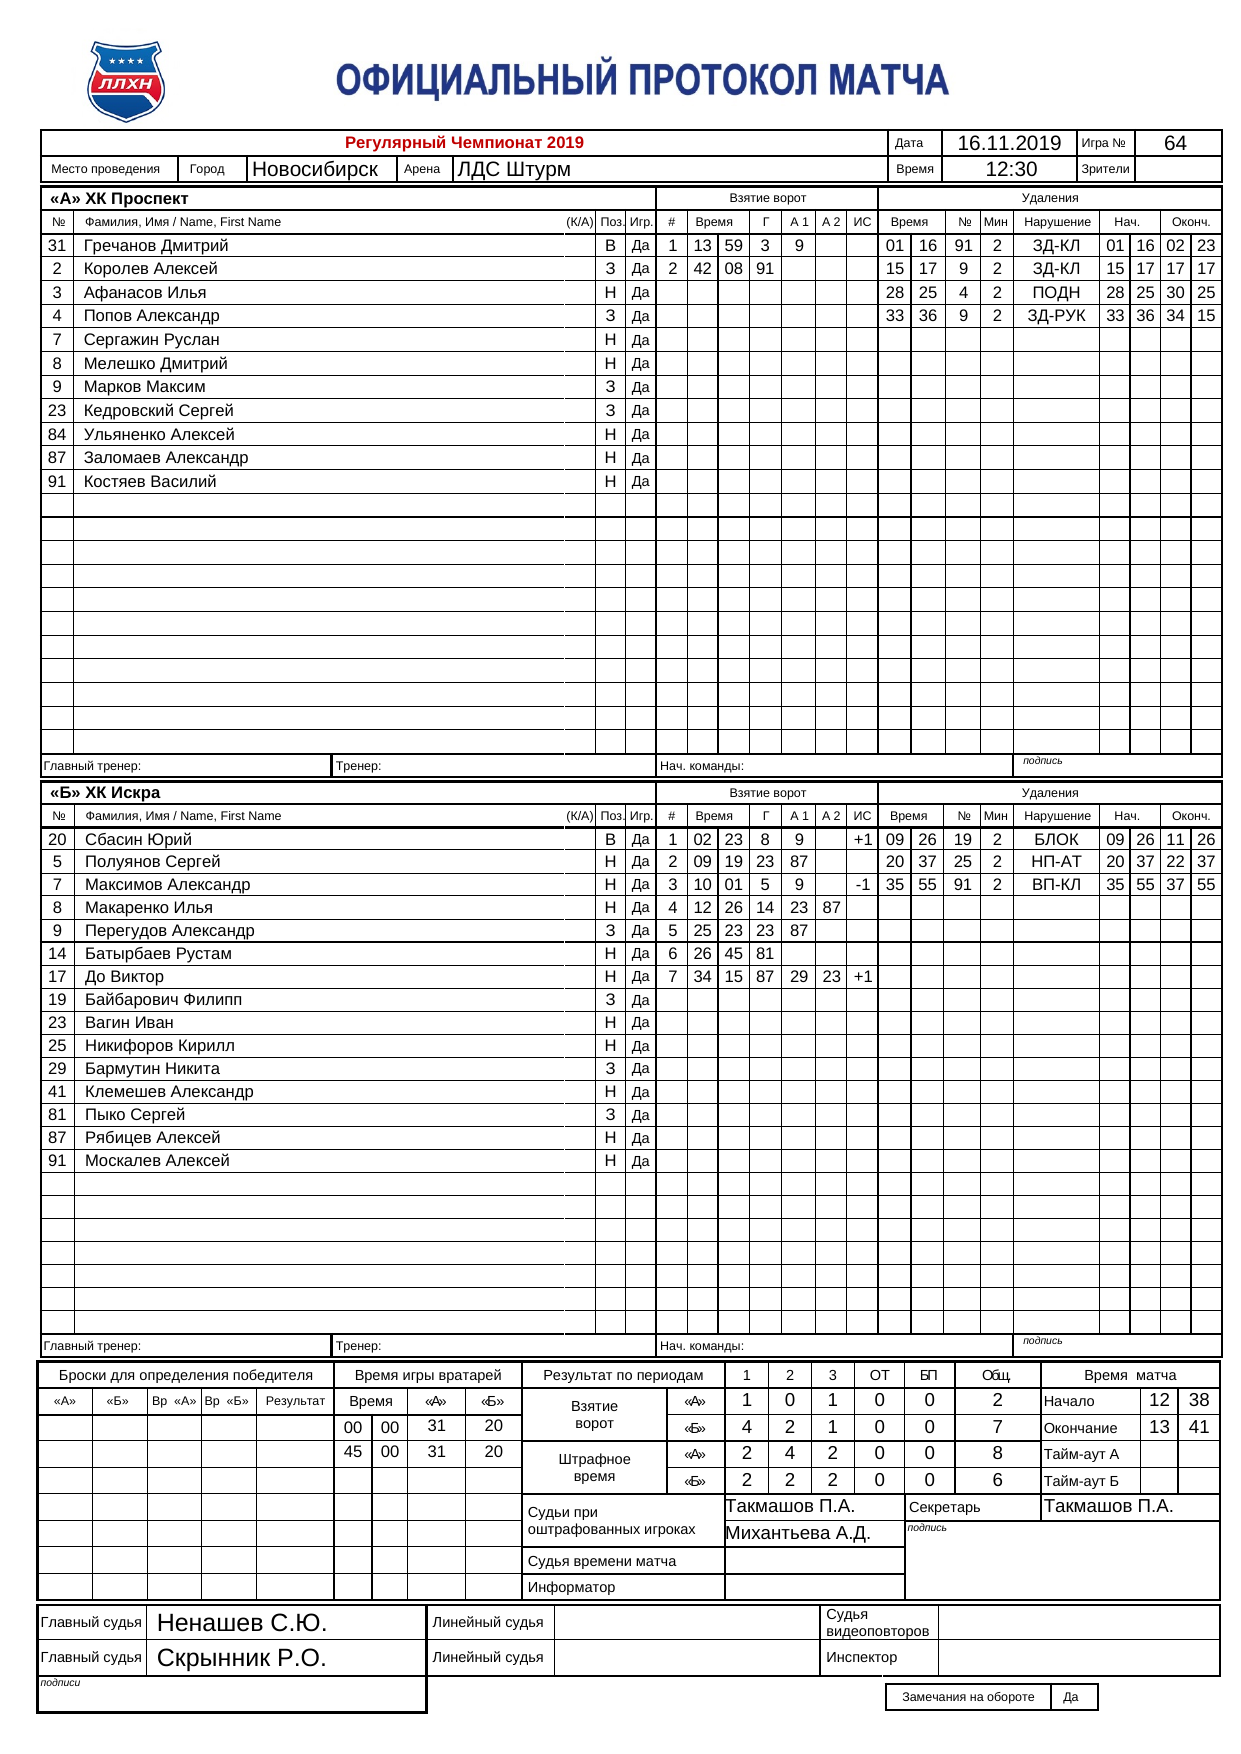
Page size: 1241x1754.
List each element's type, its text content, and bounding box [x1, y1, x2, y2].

table_cell 2 [981, 281, 1013, 303]
table_cell [719, 1219, 749, 1241]
table_cell 00 [335, 1416, 371, 1440]
table_cell Да [626, 376, 655, 398]
table_cell [688, 1311, 717, 1333]
table_cell Н [596, 1081, 625, 1103]
table_cell [782, 636, 815, 658]
table_cell [847, 494, 877, 516]
table_cell [75, 1311, 564, 1333]
table_cell 23 [782, 896, 815, 918]
table_cell [981, 966, 1013, 987]
table_cell Марков Максим [74, 376, 564, 398]
table_cell [879, 518, 910, 540]
table_cell [1192, 1127, 1221, 1149]
table_cell 13 [1141, 1415, 1177, 1440]
table_cell [981, 896, 1013, 918]
table_cell 25 [1192, 281, 1221, 303]
table_cell [428, 1677, 882, 1711]
table_cell [944, 1150, 980, 1172]
table_cell [1100, 730, 1129, 753]
table_cell [688, 1127, 717, 1149]
table_cell [75, 1265, 564, 1287]
table_cell [981, 943, 1013, 964]
table_cell [657, 1219, 687, 1241]
table_cell [1014, 1035, 1099, 1057]
table_cell [565, 446, 595, 469]
table_header Удаления [879, 783, 1221, 803]
table_cell [944, 943, 980, 964]
table_cell [1014, 352, 1099, 374]
table_cell [1131, 376, 1160, 398]
table_cell [912, 1081, 943, 1103]
table_cell 20 [879, 850, 910, 872]
table_cell [946, 328, 980, 351]
table_cell [688, 612, 717, 634]
table_cell [946, 636, 980, 658]
table_cell [1100, 1288, 1129, 1310]
table_cell 20 [1100, 850, 1129, 872]
table_cell [879, 659, 910, 682]
table_cell [816, 707, 846, 729]
table_cell [946, 399, 980, 422]
table_cell [257, 1416, 333, 1440]
table_cell [42, 494, 73, 516]
table_cell [816, 1150, 846, 1172]
table_cell [1161, 1196, 1190, 1218]
table_cell [719, 352, 749, 374]
table_cell [981, 1058, 1013, 1079]
table_cell 0 [855, 1468, 904, 1493]
table_cell 9 [782, 829, 815, 849]
table_cell 37 [1192, 850, 1221, 872]
table_cell [816, 541, 846, 564]
table_cell [1161, 494, 1190, 516]
table_cell [847, 1219, 877, 1241]
table_cell [565, 1219, 595, 1241]
table_cell [565, 896, 595, 918]
table_cell [657, 399, 687, 422]
table_header «А» ХК Проспект [42, 188, 655, 209]
table_cell [626, 1288, 655, 1310]
table_cell 02 [688, 829, 717, 849]
table_cell 23 [719, 829, 749, 849]
table_cell 15 [879, 257, 910, 280]
table_cell Г [750, 805, 781, 826]
table_cell [1131, 659, 1160, 682]
table_cell [750, 1104, 781, 1126]
table_cell 16 [1131, 235, 1160, 256]
table_cell [626, 1196, 655, 1218]
table_cell 10 [688, 874, 717, 895]
table_cell [946, 376, 980, 398]
table_cell [1131, 352, 1160, 374]
table_cell [1131, 588, 1160, 611]
table_cell [688, 1173, 717, 1195]
table_cell [1161, 1173, 1190, 1195]
table_cell 20 [466, 1441, 521, 1467]
table_cell [782, 1104, 815, 1126]
table_cell [1192, 1196, 1221, 1218]
table_cell [782, 730, 815, 753]
table_cell [565, 1127, 595, 1149]
table_cell [1014, 659, 1099, 682]
table_cell [688, 707, 717, 729]
table_cell 01 [1100, 235, 1129, 256]
table_cell [1014, 636, 1099, 658]
table_cell 31 [408, 1416, 465, 1440]
table_cell [847, 1173, 877, 1195]
table_cell [1192, 1219, 1221, 1241]
table_header Да [1052, 1685, 1097, 1709]
table_cell [847, 612, 877, 634]
table_cell [1192, 612, 1221, 634]
table_cell Макаренко Илья [75, 896, 564, 918]
table_cell [657, 305, 687, 327]
table_cell Да [626, 446, 655, 469]
table_cell [565, 352, 595, 374]
table_cell З [596, 305, 625, 327]
table_cell [946, 659, 980, 682]
table_cell [879, 494, 910, 516]
table_cell Судьи при оштрафованных игроках [523, 1495, 724, 1546]
table_cell Да [626, 1127, 655, 1149]
table_cell [1100, 1104, 1129, 1126]
table_cell [912, 541, 945, 564]
table_cell [782, 1127, 815, 1149]
table_cell [719, 683, 749, 706]
table_cell [202, 1416, 256, 1440]
table_cell [565, 829, 595, 849]
table_cell [981, 1265, 1013, 1287]
table_cell [981, 1035, 1013, 1057]
table_cell [719, 612, 749, 634]
table_cell Н [596, 874, 625, 895]
table_cell [847, 541, 877, 564]
table_cell [816, 1265, 846, 1287]
table_cell [202, 1574, 256, 1599]
table_cell [688, 1081, 717, 1103]
table_cell [1161, 1012, 1190, 1033]
table_cell [466, 1521, 521, 1546]
table_cell [847, 257, 877, 280]
table_cell 23 [42, 399, 73, 422]
table_cell [750, 659, 781, 682]
table_cell [782, 541, 815, 564]
table_cell [847, 1035, 877, 1057]
table_cell [946, 612, 980, 634]
table_cell Да [626, 874, 655, 895]
table_cell 4 [946, 281, 980, 303]
table_cell «Б» [668, 1468, 724, 1493]
table_cell [879, 1058, 910, 1079]
table_cell [879, 541, 910, 564]
table_cell [847, 470, 877, 493]
table_cell [257, 1574, 333, 1599]
table_cell Мелешко Дмитрий [74, 352, 564, 374]
table_cell [912, 518, 945, 540]
table_cell 26 [1131, 829, 1160, 849]
table_cell подписи [39, 1677, 425, 1711]
table_cell [657, 1173, 687, 1195]
table_cell [816, 683, 846, 706]
table_cell (К/А) [565, 805, 595, 826]
table_cell 35 [879, 874, 910, 895]
table_cell [373, 1574, 407, 1599]
table_cell 09 [879, 829, 910, 849]
table_cell [944, 1058, 980, 1079]
table_cell [1131, 328, 1160, 351]
table_cell [1014, 612, 1099, 634]
table_cell [1100, 920, 1129, 941]
table_cell Да [626, 235, 655, 256]
table_cell [1161, 1058, 1190, 1079]
table_cell Мин [981, 211, 1013, 233]
table_cell [657, 376, 687, 398]
table_cell [688, 1150, 717, 1172]
table_cell 7 [657, 966, 687, 987]
table_cell [1192, 446, 1221, 469]
table_cell [1131, 1150, 1160, 1172]
table_cell [879, 352, 910, 374]
table_cell [1014, 518, 1099, 540]
table_cell [148, 1468, 201, 1493]
table_cell Тайм-аут А [1042, 1441, 1140, 1467]
table_cell [719, 1104, 749, 1126]
table_cell [816, 1012, 846, 1033]
table_cell [912, 636, 945, 658]
table_cell [719, 494, 749, 516]
table_cell [939, 1640, 1219, 1675]
table_cell [912, 1127, 943, 1149]
table_cell 31 [42, 235, 73, 256]
table_cell [944, 1081, 980, 1103]
table_cell Место проведения [42, 157, 177, 181]
table_cell [335, 1468, 371, 1493]
table_cell [657, 541, 687, 564]
table_cell [847, 1265, 877, 1287]
table_cell Сбасин Юрий [75, 829, 564, 849]
table_cell Нарушение [1014, 805, 1099, 826]
table_cell «Б» [93, 1389, 147, 1413]
table_cell [847, 235, 877, 256]
table_cell ЛДС Штурм [454, 157, 887, 181]
table_cell [912, 896, 943, 918]
table_cell [912, 470, 945, 493]
table_cell [1131, 612, 1160, 634]
table_cell Да [626, 470, 655, 493]
table_cell [1131, 943, 1160, 964]
table_cell 25 [688, 920, 717, 941]
table_cell [42, 636, 73, 658]
table_cell [946, 588, 980, 611]
table_cell [1192, 1173, 1221, 1195]
table_cell [1131, 518, 1160, 540]
table_cell 84 [42, 423, 73, 445]
table_cell [946, 683, 980, 706]
table_cell [912, 328, 945, 351]
table_cell [74, 636, 564, 658]
table_cell [1014, 423, 1099, 445]
table_cell [335, 1547, 371, 1573]
table_cell [816, 1311, 846, 1333]
table_cell [879, 588, 910, 611]
table_cell [565, 494, 595, 516]
table_cell [912, 1311, 943, 1333]
table_cell [1131, 1265, 1160, 1287]
table_cell [1100, 1196, 1129, 1218]
table_cell [1131, 399, 1160, 422]
table_cell Игр. [626, 805, 655, 826]
table_cell [816, 565, 846, 587]
table_header Взятие ворот [657, 188, 877, 209]
table_cell [782, 352, 815, 374]
table_cell [944, 1127, 980, 1149]
table_cell Поз. [596, 211, 625, 233]
table_cell [816, 281, 846, 303]
table_cell Судья видеоповторов [821, 1606, 938, 1639]
table_cell [596, 636, 625, 658]
table_cell [1014, 1219, 1099, 1241]
table_cell [1161, 1265, 1190, 1287]
table_cell 1 [726, 1389, 768, 1413]
table_cell [1131, 1058, 1160, 1079]
table_cell [408, 1574, 465, 1599]
table_cell [946, 470, 980, 493]
table_cell Г [750, 211, 781, 233]
table_cell Да [626, 896, 655, 918]
table_cell [657, 470, 687, 493]
table_cell [981, 1173, 1013, 1195]
table_cell [565, 850, 595, 872]
table_cell [1131, 470, 1160, 493]
table_cell [782, 1058, 815, 1079]
table_cell [565, 1288, 595, 1310]
table_cell [565, 1265, 595, 1287]
table_cell Н [596, 1035, 625, 1057]
table_cell [816, 257, 846, 280]
table_cell 8 [42, 896, 74, 918]
table_cell [42, 1196, 74, 1218]
table_cell [750, 1311, 781, 1333]
table_cell [944, 1265, 980, 1287]
table_cell Зрители [1078, 157, 1134, 181]
table_cell [750, 588, 781, 611]
table_cell [981, 541, 1013, 564]
table_cell 91 [750, 257, 781, 280]
table_cell 55 [1131, 874, 1160, 895]
table_cell [1192, 423, 1221, 445]
table_cell 0 [905, 1389, 954, 1413]
table_cell [981, 470, 1013, 493]
table_cell [688, 1035, 717, 1057]
table_cell [596, 683, 625, 706]
table_cell [750, 683, 781, 706]
table_cell Н [596, 423, 625, 445]
table_cell 2 [726, 1468, 768, 1493]
table_cell [719, 1196, 749, 1218]
table_cell [74, 518, 564, 540]
table_cell [719, 470, 749, 493]
table_cell [719, 305, 749, 327]
table_cell [912, 730, 945, 753]
table_cell ЗД-КЛ [1014, 235, 1099, 256]
table_cell Никифоров Кирилл [75, 1035, 564, 1057]
table_cell [847, 446, 877, 469]
table_cell [981, 1127, 1013, 1149]
table_cell [912, 707, 945, 729]
table_cell [1161, 896, 1190, 918]
table_cell [688, 1288, 717, 1310]
table_cell 12:30 [943, 157, 1076, 181]
table_header Броски для определения победителя [39, 1363, 333, 1387]
table_cell [626, 730, 655, 753]
table_cell [1136, 157, 1221, 181]
table_cell 26 [912, 829, 943, 849]
table_cell [847, 850, 877, 872]
table_cell [257, 1494, 333, 1520]
table_cell [719, 565, 749, 587]
table_cell [1014, 683, 1099, 706]
table_cell [879, 1081, 910, 1103]
table_cell [946, 494, 980, 516]
table_cell ЗД-КЛ [1014, 257, 1099, 280]
table_cell [596, 730, 625, 753]
table_cell [1161, 1127, 1190, 1149]
table_cell [1014, 470, 1099, 493]
table_cell 01 [879, 235, 910, 256]
table_cell [1131, 636, 1160, 658]
table_cell Сергажин Руслан [74, 328, 564, 351]
table_cell [565, 518, 595, 540]
table_cell [981, 920, 1013, 941]
table_header ОТ [855, 1363, 904, 1387]
table_cell [912, 1012, 943, 1033]
table_cell 23 [42, 1012, 74, 1033]
table_cell [1192, 1288, 1221, 1310]
table_cell [1100, 423, 1129, 445]
table_cell [1014, 1127, 1099, 1149]
table_cell [1161, 541, 1190, 564]
table_cell 1 [657, 829, 687, 849]
table_cell А 1 [782, 805, 815, 826]
table_cell Н [596, 850, 625, 872]
table_cell [719, 1150, 749, 1172]
table_cell [626, 494, 655, 516]
table_cell [750, 470, 781, 493]
table_cell [42, 541, 73, 564]
table_cell 3 [42, 281, 73, 303]
table_cell 33 [879, 305, 910, 327]
table_cell [1161, 328, 1190, 351]
table_cell Нач. [1100, 805, 1160, 826]
table_cell [1192, 470, 1221, 493]
table_cell подпись [1014, 1335, 1221, 1356]
table_cell 2 [812, 1442, 854, 1467]
table_cell [1100, 1081, 1129, 1103]
table_cell [565, 423, 595, 445]
table_cell [782, 423, 815, 445]
table_cell [944, 1288, 980, 1310]
table_cell [1100, 1265, 1129, 1287]
table_cell Штрафное время [523, 1442, 666, 1493]
table_cell [565, 989, 595, 1011]
table_cell [626, 518, 655, 540]
table_cell [816, 494, 846, 516]
table_cell [981, 423, 1013, 445]
table_cell [912, 1265, 943, 1287]
table_cell Н [596, 943, 625, 964]
table_cell [688, 541, 717, 564]
table_cell [944, 1012, 980, 1033]
table_header 64 [1136, 131, 1221, 155]
table_cell Вагин Иван [75, 1012, 564, 1033]
table_cell 25 [912, 281, 945, 303]
table_cell [912, 1150, 943, 1172]
table_cell БЛОК [1014, 829, 1099, 849]
table_cell 1 [657, 235, 687, 256]
table_cell [565, 1081, 595, 1103]
table_header 2 [769, 1363, 811, 1387]
table_cell [596, 707, 625, 729]
table_cell [782, 328, 815, 351]
table_cell [148, 1521, 201, 1546]
table_cell [1131, 541, 1160, 564]
table_cell [688, 659, 717, 682]
table_cell [981, 588, 1013, 611]
table_cell Главный судья [39, 1606, 146, 1639]
table_cell [1192, 399, 1221, 422]
table_cell 23 [750, 850, 781, 872]
table_cell [847, 1104, 877, 1126]
table_cell [42, 1219, 74, 1241]
table_cell [335, 1521, 371, 1546]
table_cell [1100, 399, 1129, 422]
table_cell [912, 352, 945, 374]
table_cell [42, 1242, 74, 1264]
table_cell [74, 565, 564, 587]
table_cell Взятие ворот [523, 1389, 666, 1440]
table_cell [782, 1288, 815, 1310]
table_header Время матча [1042, 1363, 1219, 1387]
table_cell [39, 1468, 92, 1493]
table_cell [1100, 1150, 1129, 1172]
table_cell 2 [981, 874, 1013, 895]
table_cell [565, 659, 595, 682]
table_cell Вр «Б» [202, 1389, 256, 1413]
table_cell [565, 612, 595, 634]
table_cell [981, 352, 1013, 374]
table_cell [782, 683, 815, 706]
table_cell [944, 989, 980, 1011]
table_cell [408, 1547, 465, 1573]
table_cell «Б » [466, 1389, 521, 1413]
table_cell [719, 1012, 749, 1033]
table_cell Время [688, 805, 749, 826]
table_cell [1192, 707, 1221, 729]
table_cell [981, 730, 1013, 753]
table_cell [879, 328, 910, 351]
table_cell [816, 850, 846, 872]
table_cell 17 [912, 257, 945, 280]
table_cell [944, 896, 980, 918]
table_cell 9 [782, 235, 815, 256]
table_cell [981, 376, 1013, 398]
table_cell [657, 659, 687, 682]
table_cell Да [626, 423, 655, 445]
table_cell НП-АТ [1014, 850, 1099, 872]
table_cell [912, 423, 945, 445]
table_cell [750, 446, 781, 469]
table_cell [626, 565, 655, 587]
table_cell В [596, 829, 625, 849]
table_cell [1161, 565, 1190, 587]
table_cell Инспектор [821, 1640, 938, 1675]
table_cell [981, 446, 1013, 469]
table_cell [1014, 494, 1099, 516]
table_cell [847, 352, 877, 374]
table_cell [981, 659, 1013, 682]
table_cell [75, 1288, 564, 1310]
table_cell 0 [905, 1442, 954, 1467]
table_cell [1161, 1242, 1190, 1264]
table_cell [782, 281, 815, 303]
table_cell [946, 352, 980, 374]
table_cell [782, 470, 815, 493]
table_cell [565, 920, 595, 941]
table_cell [981, 518, 1013, 540]
table_cell [688, 565, 717, 587]
table_cell [1014, 920, 1099, 941]
table_cell [946, 541, 980, 564]
table_cell [626, 541, 655, 564]
table_cell 23 [750, 920, 781, 941]
table_cell 2 [981, 829, 1013, 849]
table_cell Костяев Василий [74, 470, 564, 493]
table_cell [981, 1196, 1013, 1218]
table_cell 55 [1192, 874, 1221, 895]
table_cell [879, 920, 910, 941]
table_cell [565, 707, 595, 729]
table_cell [42, 1265, 74, 1287]
table_cell [148, 1494, 201, 1520]
table_cell [782, 1265, 815, 1287]
table_cell [42, 683, 73, 706]
table_cell [596, 1196, 625, 1218]
table_cell [879, 1127, 910, 1149]
table_cell 2 [981, 850, 1013, 872]
table_cell [750, 1265, 781, 1287]
table_cell [782, 1196, 815, 1218]
table_cell Тренер: [333, 1335, 655, 1356]
table_cell 14 [750, 896, 781, 918]
table_cell Н [596, 328, 625, 351]
table_cell 19 [944, 829, 980, 849]
table_cell 6 [657, 943, 687, 964]
table_cell [879, 707, 910, 729]
table_cell Нач. команды: [657, 1335, 1012, 1356]
table_cell [816, 1127, 846, 1149]
table_cell [912, 612, 945, 634]
table_cell [719, 281, 749, 303]
table_cell [847, 989, 877, 1011]
table_cell [1100, 1219, 1129, 1241]
table_cell [688, 1242, 717, 1264]
table_header Взятие ворот [657, 783, 877, 803]
table_cell [719, 541, 749, 564]
table_cell [1161, 588, 1190, 611]
table_cell [750, 1173, 781, 1195]
table_header Замечания на обороте [887, 1685, 1050, 1709]
table_cell [39, 1574, 92, 1599]
table_cell [257, 1547, 333, 1573]
table_cell [74, 612, 564, 634]
table_cell [750, 707, 781, 729]
table_cell 2 [812, 1468, 854, 1493]
table_cell [626, 659, 655, 682]
table_cell [657, 494, 687, 516]
table_cell [1161, 1081, 1190, 1103]
table_cell [1100, 376, 1129, 398]
table_cell [565, 683, 595, 706]
table_cell Такмашов П.А. [726, 1495, 904, 1520]
table_cell [981, 612, 1013, 634]
table_cell 8 [956, 1442, 1040, 1467]
table_cell 91 [42, 470, 73, 493]
table_cell Н [596, 1012, 625, 1033]
table_cell [879, 399, 910, 422]
table_cell [1100, 683, 1129, 706]
table_cell [719, 376, 749, 398]
table_cell [847, 1288, 877, 1310]
table_cell Михантьева А.Д. [726, 1521, 904, 1546]
table_cell [1131, 1173, 1160, 1195]
table_cell [688, 1265, 717, 1287]
table_cell [1131, 494, 1160, 516]
table_cell [565, 943, 595, 964]
table_cell Нач. команды: [657, 755, 1012, 776]
table_cell [626, 683, 655, 706]
table_cell [1014, 1173, 1099, 1195]
table_cell Город [179, 157, 246, 181]
table_cell [1100, 518, 1129, 540]
table_cell 87 [782, 920, 815, 941]
table_cell [39, 1547, 92, 1573]
table_cell [847, 1242, 877, 1264]
table_cell [879, 1173, 910, 1195]
table_cell 22 [1161, 850, 1190, 872]
table_cell 4 [726, 1415, 768, 1440]
table_cell 87 [750, 966, 781, 987]
table_cell [816, 376, 846, 398]
table_cell [1014, 565, 1099, 587]
table_cell 37 [1161, 874, 1190, 895]
table_cell 87 [42, 1127, 74, 1149]
table_cell [565, 1196, 595, 1218]
table_cell [816, 636, 846, 658]
table_cell [1100, 896, 1129, 918]
table_cell [202, 1441, 256, 1467]
table_cell [657, 1012, 687, 1033]
table_cell 23 [719, 920, 749, 941]
table_cell [1192, 376, 1221, 398]
table_cell [688, 470, 717, 493]
table_cell [1161, 1035, 1190, 1057]
table_cell [782, 1219, 815, 1241]
table_cell Да [626, 943, 655, 964]
table_cell [688, 305, 717, 327]
table_cell [1014, 730, 1099, 753]
table_cell № [946, 211, 980, 233]
table_cell [657, 612, 687, 634]
table_cell [1192, 1311, 1221, 1333]
table_cell [981, 1081, 1013, 1103]
table_cell [981, 328, 1013, 351]
table_cell [74, 683, 564, 706]
table_cell [816, 1035, 846, 1057]
table_cell [657, 1242, 687, 1264]
table_cell [750, 989, 781, 1011]
table_cell ПОДН [1014, 281, 1099, 303]
table_cell [879, 470, 910, 493]
table_cell [981, 565, 1013, 587]
table_cell [565, 636, 595, 658]
table_cell [816, 1104, 846, 1126]
table_cell [1014, 446, 1099, 469]
table_cell [782, 1035, 815, 1057]
table_cell [782, 446, 815, 469]
table_cell [565, 1150, 595, 1172]
table_cell [596, 1173, 625, 1195]
table_cell [912, 376, 945, 398]
table_cell 19 [42, 989, 74, 1011]
table_cell [879, 1196, 910, 1218]
table_cell 1 [812, 1389, 854, 1413]
table_cell [782, 659, 815, 682]
table_cell [912, 1058, 943, 1079]
table_cell [750, 565, 781, 587]
table_cell [981, 1150, 1013, 1172]
table_cell Рябицев Алексей [75, 1127, 564, 1149]
table_cell [750, 423, 781, 445]
table_cell [879, 423, 910, 445]
table_cell 41 [42, 1081, 74, 1103]
table_cell [1192, 518, 1221, 540]
table_header 3 [812, 1363, 854, 1387]
table_cell [1131, 730, 1160, 753]
table_cell [1099, 1682, 1220, 1711]
table_cell [1161, 446, 1190, 469]
table_cell [816, 1219, 846, 1241]
table_cell Н [596, 470, 625, 493]
table_cell [726, 1548, 904, 1573]
table_cell [596, 1219, 625, 1241]
table_cell «А» [668, 1442, 724, 1467]
table_cell [565, 399, 595, 422]
table_cell [1192, 896, 1221, 918]
table_cell 2 [657, 850, 687, 872]
table_cell [1014, 328, 1099, 351]
table_cell 4 [42, 305, 73, 327]
table_cell «Б» [668, 1415, 724, 1440]
table_cell [373, 1494, 407, 1520]
table_cell [750, 328, 781, 351]
table_cell З [596, 1104, 625, 1126]
table_header Игра № [1078, 131, 1134, 155]
table_cell [657, 636, 687, 658]
table_cell [1161, 376, 1190, 398]
table_cell [565, 376, 595, 398]
table_cell [75, 1219, 564, 1241]
table_cell [1161, 707, 1190, 729]
table_cell 59 [719, 235, 749, 256]
table_cell [1014, 1104, 1099, 1126]
table_cell [750, 636, 781, 658]
table_cell [1014, 896, 1099, 918]
table_cell [257, 1441, 333, 1467]
table_cell [1100, 352, 1129, 374]
table_cell [1192, 730, 1221, 753]
table_cell Информатор [523, 1575, 724, 1599]
table_cell [39, 1416, 92, 1440]
table_cell Время [879, 211, 945, 233]
table_cell [750, 399, 781, 422]
table_cell [1192, 636, 1221, 658]
table_cell [816, 470, 846, 493]
table_cell [657, 1150, 687, 1172]
table_cell Батырбаев Рустам [75, 943, 564, 964]
table_header Дата [889, 131, 941, 155]
table_cell [657, 1288, 687, 1310]
table_cell [688, 399, 717, 422]
table_cell Секретарь [906, 1495, 1040, 1520]
table_cell [816, 1081, 846, 1103]
table_cell Москалев Алексей [75, 1150, 564, 1172]
table_cell [202, 1547, 256, 1573]
table_cell 15 [1100, 257, 1129, 280]
table_cell [148, 1441, 201, 1467]
table_cell [847, 1127, 877, 1149]
table_cell Да [626, 1035, 655, 1057]
table_cell Да [626, 850, 655, 872]
table_cell [42, 518, 73, 540]
table_cell [42, 707, 73, 729]
table_cell [816, 874, 846, 895]
table_cell [74, 659, 564, 682]
table_cell [1192, 1012, 1221, 1033]
table_cell [1192, 1058, 1221, 1079]
table_cell 26 [719, 896, 749, 918]
table_cell 87 [816, 896, 846, 918]
table_cell 20 [42, 829, 74, 849]
table_cell [1161, 659, 1190, 682]
table_cell [719, 707, 749, 729]
table_cell 29 [42, 1058, 74, 1079]
table_cell [555, 1606, 819, 1639]
table_cell [816, 1058, 846, 1079]
table_header Результат по периодам [523, 1363, 724, 1387]
table_cell [1161, 920, 1190, 941]
table_cell [981, 683, 1013, 706]
table_cell [750, 494, 781, 516]
table_cell 34 [1161, 305, 1190, 327]
table_cell [1192, 943, 1221, 964]
table_cell Время [688, 211, 749, 233]
table_cell [39, 1521, 92, 1546]
table_cell [688, 683, 717, 706]
table_cell «А» [39, 1389, 92, 1413]
table_cell [847, 1311, 877, 1333]
table_cell [466, 1574, 521, 1599]
table_cell [719, 989, 749, 1011]
table_cell 33 [1100, 305, 1129, 327]
table_cell 36 [912, 305, 945, 327]
table_cell 09 [688, 850, 717, 872]
table_cell [782, 989, 815, 1011]
table_cell 09 [1100, 829, 1129, 849]
table_cell [782, 1173, 815, 1195]
table_cell [719, 730, 749, 753]
table_cell [816, 1288, 846, 1310]
table_cell [1192, 659, 1221, 682]
table_cell Н [596, 352, 625, 374]
table_cell [335, 1494, 371, 1520]
table_cell 14 [42, 943, 74, 964]
table_cell подпись [1014, 755, 1221, 776]
table_cell Время [879, 805, 943, 826]
table_cell [816, 305, 846, 327]
table_cell Да [626, 1012, 655, 1033]
table_cell 25 [1131, 281, 1160, 303]
table_cell [466, 1547, 521, 1573]
table_cell [1014, 1265, 1099, 1287]
table_cell Такмашов П.А. [1042, 1495, 1219, 1520]
table_cell [879, 1150, 910, 1172]
table_cell 26 [688, 943, 717, 964]
table_cell 00 [373, 1441, 407, 1467]
table_cell [596, 588, 625, 611]
table_cell 35 [1100, 874, 1129, 895]
table_cell [981, 636, 1013, 658]
table_cell 91 [944, 874, 980, 895]
table_cell [657, 730, 687, 753]
table_cell [750, 518, 781, 540]
table_cell [944, 1242, 980, 1264]
table_cell [565, 1104, 595, 1126]
table_cell [1192, 989, 1221, 1011]
table_cell [912, 446, 945, 469]
table_cell [847, 1058, 877, 1079]
table_cell [565, 470, 595, 493]
table_cell Н [596, 966, 625, 987]
table_cell [816, 920, 846, 941]
table_cell [750, 1058, 781, 1079]
table_cell [946, 446, 980, 469]
table_cell [750, 281, 781, 303]
table_cell [596, 1311, 625, 1333]
table_cell [1014, 1150, 1099, 1172]
table_cell 2 [657, 257, 687, 280]
table_cell 17 [1131, 257, 1160, 280]
table_cell Королев Алексей [74, 257, 564, 280]
table_cell Да [626, 1058, 655, 1079]
table_cell [688, 730, 717, 753]
picture [5, 28, 1179, 129]
table_cell Фамилия, Имя / Name, First Name [74, 211, 565, 233]
table_cell 15 [1192, 305, 1221, 327]
table_cell 37 [912, 850, 943, 872]
table_cell [750, 541, 781, 564]
table_cell А 2 [816, 805, 846, 826]
table_cell [42, 612, 73, 634]
table_cell [1161, 1311, 1190, 1333]
table_cell Заломаев Александр [74, 446, 564, 469]
table_cell «А» [668, 1389, 724, 1413]
table_cell 3 [750, 235, 781, 256]
table_cell [565, 1242, 595, 1264]
table_cell 2 [769, 1468, 811, 1493]
table_cell [596, 541, 625, 564]
table_cell [1192, 966, 1221, 987]
table_cell [1100, 1311, 1129, 1333]
table_cell [847, 565, 877, 587]
table_cell 08 [719, 257, 749, 280]
table_cell 9 [782, 874, 815, 895]
table_cell [74, 730, 564, 753]
table_cell [1161, 1219, 1190, 1241]
table_cell [1100, 470, 1129, 493]
table_cell [42, 659, 73, 682]
table_cell 5 [750, 874, 781, 895]
table_cell [912, 1196, 943, 1218]
table_cell [1014, 966, 1099, 987]
table_cell [626, 588, 655, 611]
table_cell [750, 1288, 781, 1310]
table_cell [816, 1196, 846, 1218]
table_cell «А» [408, 1389, 465, 1413]
table_cell [719, 1288, 749, 1310]
table_cell [408, 1521, 465, 1546]
table_cell [816, 612, 846, 634]
table_cell [626, 1219, 655, 1241]
table_cell [1100, 1058, 1129, 1079]
table_cell 3 [657, 874, 687, 895]
table_cell [1100, 612, 1129, 634]
table_cell 4 [769, 1442, 811, 1467]
table_cell [148, 1547, 201, 1573]
table_cell Да [626, 989, 655, 1011]
table_cell [1192, 1035, 1221, 1057]
table_cell [1131, 1219, 1160, 1241]
table_cell [847, 636, 877, 658]
table_cell Тренер: [333, 755, 655, 776]
table_cell [847, 376, 877, 398]
table_cell [596, 1242, 625, 1264]
table_cell [912, 683, 945, 706]
table_cell [688, 494, 717, 516]
table_cell 20 [466, 1416, 521, 1440]
table_cell [944, 1173, 980, 1195]
table_cell [847, 659, 877, 682]
table_cell 12 [1141, 1389, 1177, 1413]
table_cell [565, 257, 595, 280]
table_cell [816, 399, 846, 422]
table_cell [1014, 541, 1099, 564]
table_cell [946, 518, 980, 540]
table_cell 38 [1179, 1389, 1219, 1413]
table_cell [719, 1173, 749, 1195]
table_cell [912, 1242, 943, 1264]
table_cell [879, 1288, 910, 1310]
table_cell [408, 1468, 465, 1493]
table_header Регулярный Чемпионат 2019 [42, 131, 887, 155]
table_cell 17 [42, 966, 74, 987]
table_cell [596, 659, 625, 682]
table_cell [657, 683, 687, 706]
table_cell [719, 1127, 749, 1149]
table_cell [565, 1035, 595, 1057]
table_cell [981, 1219, 1013, 1241]
table_cell [1014, 1081, 1099, 1103]
table_cell 2 [956, 1389, 1040, 1413]
table_cell Н [596, 896, 625, 918]
table_cell Бармутин Никита [75, 1058, 564, 1079]
table_cell [1131, 966, 1160, 987]
table_cell [944, 1196, 980, 1218]
table_cell [879, 943, 910, 964]
table_cell 13 [688, 235, 717, 256]
table_cell [1131, 920, 1160, 941]
table_cell З [596, 399, 625, 422]
table_cell 11 [1161, 829, 1190, 849]
table_cell [657, 281, 687, 303]
table_cell [1161, 1150, 1190, 1172]
table_cell [782, 565, 815, 587]
table_cell 28 [1100, 281, 1129, 303]
table_cell [847, 423, 877, 445]
table_cell 36 [1131, 305, 1160, 327]
table_cell [782, 1081, 815, 1103]
table_cell -1 [847, 874, 877, 895]
table_cell [1141, 1441, 1177, 1467]
table_cell [657, 352, 687, 374]
table_cell 5 [657, 920, 687, 941]
table_cell [1100, 1127, 1129, 1149]
table_cell [944, 1219, 980, 1241]
table_cell 26 [1192, 829, 1221, 849]
table_cell 2 [42, 257, 73, 280]
table_cell Ненашев С.Ю. [147, 1606, 425, 1639]
table_cell [1014, 1288, 1099, 1310]
table_cell [1192, 1081, 1221, 1103]
table_cell Линейный судья [428, 1606, 554, 1639]
table_cell [75, 1196, 564, 1218]
table_cell [1161, 352, 1190, 374]
table_cell Афанасов Илья [74, 281, 564, 303]
table_cell [816, 989, 846, 1011]
table_cell [847, 943, 877, 964]
table_cell З [596, 920, 625, 941]
table_cell 29 [782, 966, 815, 987]
table_cell 9 [42, 376, 73, 398]
table_cell 9 [946, 305, 980, 327]
table_cell [847, 281, 877, 303]
table_cell [1014, 1012, 1099, 1033]
table_cell [1192, 1265, 1221, 1287]
table_header Время игры вратарей [335, 1363, 521, 1387]
table_cell [657, 1265, 687, 1287]
table_cell [1100, 636, 1129, 658]
table_cell 91 [42, 1150, 74, 1172]
table_cell [719, 1242, 749, 1264]
table_cell 37 [1131, 850, 1160, 872]
table_cell [1131, 707, 1160, 729]
table_cell [782, 1242, 815, 1264]
table_cell [1161, 423, 1190, 445]
table_cell [657, 423, 687, 445]
table_cell [1161, 470, 1190, 493]
table_cell 0 [855, 1442, 904, 1467]
table_cell [565, 328, 595, 351]
table_cell [657, 565, 687, 587]
table_cell [596, 494, 625, 516]
table_cell [1100, 943, 1129, 964]
table_cell 2 [981, 257, 1013, 280]
table_cell [657, 1311, 687, 1333]
table_cell [719, 588, 749, 611]
table_cell [946, 565, 980, 587]
table_cell [1014, 1058, 1099, 1079]
table_cell [981, 1012, 1013, 1033]
table_cell 0 [855, 1415, 904, 1440]
table_cell [847, 328, 877, 351]
table_cell [944, 1104, 980, 1126]
table_cell [1161, 612, 1190, 634]
table_cell Нарушение [1014, 211, 1099, 233]
table_cell [1131, 565, 1160, 587]
table_cell [782, 518, 815, 540]
table_header «Б» ХК Искра [42, 783, 655, 803]
table_cell [657, 588, 687, 611]
table_cell [626, 1242, 655, 1264]
table_cell [688, 1058, 717, 1079]
table_cell 87 [42, 446, 73, 469]
table_cell 42 [688, 257, 717, 280]
table_cell [626, 636, 655, 658]
table_cell [657, 1081, 687, 1103]
table_cell [912, 399, 945, 422]
table_cell [1179, 1441, 1219, 1467]
table_cell [565, 235, 595, 256]
table_cell [981, 707, 1013, 729]
table_cell [782, 305, 815, 327]
table_cell [719, 446, 749, 469]
table_cell В [596, 235, 625, 256]
table_cell [879, 1104, 910, 1126]
table_cell Н [596, 1150, 625, 1172]
table_cell [565, 305, 595, 327]
table_cell Да [626, 966, 655, 987]
table_cell [1014, 376, 1099, 398]
table_cell [879, 1265, 910, 1287]
table_cell +1 [847, 966, 877, 987]
table_cell [816, 1173, 846, 1195]
table_cell [912, 920, 943, 941]
table_cell [719, 636, 749, 658]
table_cell [816, 588, 846, 611]
table_cell [883, 1677, 1220, 1681]
table_cell [1131, 1081, 1160, 1103]
table_cell [782, 257, 815, 280]
table_cell Начало [1042, 1389, 1140, 1413]
table_cell [782, 1311, 815, 1333]
table_cell [93, 1416, 147, 1440]
table_cell [912, 989, 943, 1011]
table_cell [373, 1468, 407, 1493]
table_cell [1014, 989, 1099, 1011]
table_cell 17 [1161, 257, 1190, 280]
table_cell [565, 588, 595, 611]
table_cell [1161, 943, 1190, 964]
table_cell [1131, 446, 1160, 469]
table_cell [93, 1547, 147, 1573]
table_cell 7 [42, 874, 74, 895]
table_cell [39, 1441, 92, 1467]
table_cell [1131, 1242, 1160, 1264]
table_cell № [944, 805, 980, 826]
table_cell [555, 1640, 819, 1675]
table_cell [565, 1311, 595, 1333]
table_cell 00 [373, 1416, 407, 1440]
table_cell [847, 305, 877, 327]
table_cell [1131, 1127, 1160, 1149]
table_cell 6 [956, 1468, 1040, 1493]
table_cell [688, 636, 717, 658]
table_cell [1100, 1035, 1129, 1057]
table_cell [719, 399, 749, 422]
table_cell [688, 423, 717, 445]
table_cell Да [626, 920, 655, 941]
table_cell [726, 1575, 904, 1599]
table_cell [946, 707, 980, 729]
table_cell [42, 1288, 74, 1310]
table_cell [847, 518, 877, 540]
table_cell [1100, 989, 1129, 1011]
table_cell [657, 1127, 687, 1149]
table_cell Полуянов Сергей [75, 850, 564, 872]
table_cell 23 [816, 966, 846, 987]
table_cell Время [889, 157, 941, 181]
table_cell [912, 588, 945, 611]
table_cell [719, 1265, 749, 1287]
table_cell [1192, 920, 1221, 941]
table_cell [93, 1468, 147, 1493]
table_cell 31 [408, 1441, 465, 1467]
table_cell [1192, 588, 1221, 611]
table_cell 19 [719, 850, 749, 872]
table_cell [879, 1219, 910, 1241]
table_cell [373, 1547, 407, 1573]
table_cell Главный тренер: [42, 1335, 330, 1356]
table_cell [782, 1012, 815, 1033]
table_cell [688, 328, 717, 351]
table_cell [750, 1219, 781, 1241]
table_cell Оконч. [1161, 211, 1221, 233]
table_cell 02 [1161, 235, 1190, 256]
table_cell [1131, 896, 1160, 918]
table_cell [1100, 707, 1129, 729]
table_cell [1192, 328, 1221, 351]
table_cell [688, 446, 717, 469]
table_cell [1131, 683, 1160, 706]
table_cell [596, 612, 625, 634]
table_cell 28 [879, 281, 910, 303]
table_cell [1179, 1468, 1219, 1493]
table_cell 12 [688, 896, 717, 918]
table_cell [981, 1311, 1013, 1333]
table_cell 9 [42, 920, 74, 941]
table_cell [981, 1104, 1013, 1126]
table_cell [816, 943, 846, 964]
table_cell Судья времени матча [523, 1548, 724, 1573]
table_cell [750, 1012, 781, 1033]
table_cell [782, 376, 815, 398]
table_cell [981, 399, 1013, 422]
table_cell [466, 1494, 521, 1520]
table_cell [1100, 966, 1129, 987]
table_cell [1192, 1242, 1221, 1264]
table_cell [719, 1035, 749, 1057]
table_cell [879, 376, 910, 398]
table_cell [912, 659, 945, 682]
table_cell [688, 1196, 717, 1218]
table_cell [1161, 730, 1190, 753]
table_cell [1161, 399, 1190, 422]
table_cell [148, 1416, 201, 1440]
table_cell 25 [944, 850, 980, 872]
table_cell [750, 1081, 781, 1103]
table_cell [565, 966, 595, 987]
table_cell Да [626, 328, 655, 351]
table_cell [847, 730, 877, 753]
table_cell [1192, 683, 1221, 706]
table_cell № [42, 805, 74, 826]
table_cell Клемешев Александр [75, 1081, 564, 1103]
table_cell Н [596, 446, 625, 469]
table_cell Окончание [1042, 1415, 1140, 1440]
table_cell [879, 636, 910, 658]
table_cell [626, 612, 655, 634]
table_cell [879, 1012, 910, 1033]
table_cell [879, 730, 910, 753]
table_cell [782, 707, 815, 729]
table_cell [1192, 352, 1221, 374]
table_cell [847, 588, 877, 611]
table_cell Байбарович Филипп [75, 989, 564, 1011]
table_cell [1100, 328, 1129, 351]
table_cell [879, 966, 910, 987]
table_cell [93, 1494, 147, 1520]
table_cell 2 [981, 305, 1013, 327]
table_cell Перегудов Александр [75, 920, 564, 941]
table_cell Игр. [626, 211, 655, 233]
table_cell [719, 659, 749, 682]
table_cell 7 [956, 1415, 1040, 1440]
table_cell [1161, 683, 1190, 706]
table_cell +1 [847, 829, 877, 849]
table_cell З [596, 1058, 625, 1079]
table_cell [688, 588, 717, 611]
table_cell [981, 989, 1013, 1011]
table_cell Арена [398, 157, 452, 181]
table_cell [1014, 399, 1099, 422]
table_cell Главный судья [39, 1640, 146, 1675]
table_cell [1014, 943, 1099, 964]
table_cell [879, 1242, 910, 1264]
table_cell Главный тренер: [42, 755, 330, 776]
table_cell [1161, 966, 1190, 987]
table_cell 16 [912, 235, 945, 256]
table_cell 25 [42, 1035, 74, 1057]
table_cell 1 [812, 1415, 854, 1440]
table_cell [847, 920, 877, 941]
table_cell [657, 1058, 687, 1079]
table_cell [912, 1288, 943, 1310]
table_cell [565, 541, 595, 564]
table_cell До Виктор [75, 966, 564, 987]
table_cell Да [626, 1081, 655, 1103]
table_cell [596, 518, 625, 540]
table_cell [257, 1521, 333, 1546]
table_cell Новосибирск [248, 157, 396, 181]
table_cell 8 [750, 829, 781, 849]
table_cell [1192, 494, 1221, 516]
table_cell [688, 518, 717, 540]
table_cell [847, 1012, 877, 1033]
table_cell [750, 376, 781, 398]
table_cell [657, 1104, 687, 1126]
table_cell З [596, 376, 625, 398]
table_cell № [42, 211, 73, 233]
table_cell 15 [719, 966, 749, 987]
table_cell [202, 1521, 256, 1546]
table_cell [944, 1035, 980, 1057]
table_cell [912, 1104, 943, 1126]
table_cell [74, 707, 564, 729]
table_cell [1131, 1035, 1160, 1057]
table_cell 45 [719, 943, 749, 964]
table_cell З [596, 257, 625, 280]
table_cell З [596, 989, 625, 1011]
table_cell 81 [750, 943, 781, 964]
table_cell [816, 352, 846, 374]
table_cell [816, 518, 846, 540]
table_cell [335, 1574, 371, 1599]
table_cell [750, 1127, 781, 1149]
table_cell [565, 1012, 595, 1033]
table_cell [1100, 446, 1129, 469]
table_cell [944, 1311, 980, 1333]
table_cell [688, 989, 717, 1011]
table_cell [39, 1494, 92, 1520]
table_cell [42, 1311, 74, 1333]
table_cell [847, 1196, 877, 1218]
table_header БП [905, 1363, 954, 1387]
table_cell [1141, 1468, 1177, 1493]
table_cell [912, 943, 943, 964]
table_cell [750, 1035, 781, 1057]
table_cell Да [626, 305, 655, 327]
table_cell [879, 565, 910, 587]
table_cell [42, 565, 73, 587]
table_cell 8 [42, 352, 73, 374]
table_cell [688, 281, 717, 303]
table_cell [626, 1311, 655, 1333]
table_cell [782, 612, 815, 634]
table_cell 17 [1192, 257, 1221, 280]
table_cell [657, 707, 687, 729]
table_cell 45 [335, 1441, 371, 1467]
table_cell [93, 1441, 147, 1467]
table_cell ЗД-РУК [1014, 305, 1099, 327]
table_cell [408, 1494, 465, 1520]
table_cell [42, 588, 73, 611]
table_cell [657, 1196, 687, 1218]
table_cell [816, 730, 846, 753]
table_cell [596, 565, 625, 587]
table_cell [657, 1035, 687, 1057]
table_cell [1131, 423, 1160, 445]
table_cell [1100, 1173, 1129, 1195]
table_cell Да [626, 1104, 655, 1126]
table_cell [816, 829, 846, 849]
table_cell [750, 352, 781, 374]
table_cell [688, 376, 717, 398]
table_cell [148, 1574, 201, 1599]
table_cell Пыко Сергей [75, 1104, 564, 1126]
table_cell Кедровский Сергей [74, 399, 564, 422]
table_cell [946, 423, 980, 445]
table_cell [42, 730, 73, 753]
table_cell [466, 1468, 521, 1493]
table_cell Да [626, 257, 655, 280]
table_cell [1161, 1104, 1190, 1126]
table_cell [1161, 636, 1190, 658]
table_cell [944, 966, 980, 987]
table_cell 5 [42, 850, 74, 872]
table_cell [816, 328, 846, 351]
table_cell Да [626, 399, 655, 422]
table_cell Поз. [596, 805, 625, 826]
table_cell [565, 1058, 595, 1079]
table_cell [879, 1035, 910, 1057]
table_cell [816, 659, 846, 682]
table_cell 2 [769, 1415, 811, 1440]
table_cell [1014, 1311, 1099, 1333]
table_cell [750, 612, 781, 634]
table_cell [912, 1035, 943, 1057]
table_cell Да [626, 1150, 655, 1172]
table_cell 23 [1192, 235, 1221, 256]
table_cell Время [335, 1389, 407, 1413]
table_cell [93, 1574, 147, 1599]
table_cell [688, 352, 717, 374]
table_cell [1161, 518, 1190, 540]
table_cell Фамилия, Имя / Name, First Name [75, 805, 565, 826]
table_cell [74, 541, 564, 564]
table_cell [1192, 565, 1221, 587]
table_cell [847, 399, 877, 422]
table_cell Максимов Александр [75, 874, 564, 895]
table_cell 0 [855, 1389, 904, 1413]
table_cell [782, 399, 815, 422]
table_cell [719, 1058, 749, 1079]
table_cell [257, 1468, 333, 1493]
table_cell [981, 1288, 1013, 1310]
table_cell [782, 588, 815, 611]
table_cell [1100, 494, 1129, 516]
table_cell [93, 1521, 147, 1546]
table_cell ИС [847, 805, 877, 826]
table_cell Вр «А» [148, 1389, 201, 1413]
table_cell [1161, 989, 1190, 1011]
table_cell [596, 1288, 625, 1310]
table_cell [657, 518, 687, 540]
table_cell [626, 707, 655, 729]
table_header Удаления [879, 188, 1221, 209]
table_cell [879, 989, 910, 1011]
table_cell [847, 683, 877, 706]
table_cell [1014, 1242, 1099, 1264]
table_cell Скрынник Р.О. [147, 1640, 425, 1675]
table_cell [939, 1606, 1219, 1639]
table_cell [944, 920, 980, 941]
table_cell [816, 423, 846, 445]
table_cell [1192, 1104, 1221, 1126]
table_cell [816, 1242, 846, 1264]
table_cell [565, 565, 595, 587]
table_cell 91 [946, 235, 980, 256]
table_cell 0 [769, 1389, 811, 1413]
table_cell 87 [782, 850, 815, 872]
table_cell [75, 1242, 564, 1264]
table_cell [373, 1521, 407, 1546]
table_cell [946, 730, 980, 753]
table_cell 0 [905, 1415, 954, 1440]
table_cell Попов Александр [74, 305, 564, 327]
table_cell 9 [946, 257, 980, 280]
table_cell [1161, 1288, 1190, 1310]
table_cell [1131, 989, 1160, 1011]
table_cell Н [596, 281, 625, 303]
table_cell [981, 1242, 1013, 1264]
table_cell [912, 1173, 943, 1195]
table_cell [879, 896, 910, 918]
table_cell 01 [719, 874, 749, 895]
table_cell [1014, 1196, 1099, 1218]
table_cell [565, 730, 595, 753]
table_cell Оконч. [1161, 805, 1221, 826]
table_cell [42, 1173, 74, 1195]
table_cell [1100, 565, 1129, 587]
table_cell [912, 565, 945, 587]
table_cell [202, 1494, 256, 1520]
table_cell Линейный судья [428, 1640, 554, 1675]
table_cell [202, 1468, 256, 1493]
table_cell 2 [981, 235, 1013, 256]
table_cell [74, 588, 564, 611]
table_cell [816, 235, 846, 256]
table_cell 34 [688, 966, 717, 987]
table_cell Результат [257, 1389, 333, 1413]
table_cell 81 [42, 1104, 74, 1126]
table_cell 41 [1179, 1415, 1219, 1440]
table_cell [1192, 1150, 1221, 1172]
table_cell [750, 1150, 781, 1172]
table_cell [1100, 588, 1129, 611]
table_cell А 1 [782, 211, 815, 233]
table_cell [719, 1081, 749, 1103]
table_cell [75, 1173, 564, 1195]
table_cell # [657, 211, 687, 233]
table_cell [782, 494, 815, 516]
table_cell подпись [906, 1522, 1219, 1599]
table_header Общ. [956, 1363, 1040, 1387]
table_cell [657, 328, 687, 351]
table_cell [750, 1242, 781, 1264]
table_cell [688, 1104, 717, 1126]
table_cell [750, 730, 781, 753]
table_cell [657, 446, 687, 469]
table_cell [879, 446, 910, 469]
table_header 1 [726, 1363, 768, 1387]
table_cell [1131, 1104, 1160, 1126]
table_cell [912, 966, 943, 987]
table_cell ВП-КЛ [1014, 874, 1099, 895]
table_cell Да [626, 281, 655, 303]
table_cell Гречанов Дмитрий [74, 235, 564, 256]
table_cell [1131, 1012, 1160, 1033]
table_cell Да [626, 352, 655, 374]
table_cell [1100, 1012, 1129, 1033]
table_cell [981, 494, 1013, 516]
table_cell Да [626, 829, 655, 849]
table_cell [1192, 541, 1221, 564]
table_cell [847, 707, 877, 729]
table_cell [847, 1150, 877, 1172]
table_cell [847, 896, 877, 918]
table_cell Нач. [1100, 211, 1160, 233]
table_cell ИС [847, 211, 877, 233]
table_cell [750, 305, 781, 327]
table_cell [847, 1081, 877, 1103]
table_cell [912, 1219, 943, 1241]
table_cell А 2 [816, 211, 846, 233]
table_cell [719, 518, 749, 540]
table_cell (К/А) [565, 211, 595, 233]
table_cell [1100, 659, 1129, 682]
table_cell 30 [1161, 281, 1190, 303]
table_cell [657, 989, 687, 1011]
table_cell Тайм-аут Б [1042, 1468, 1140, 1493]
table_header 16.11.2019 [943, 131, 1076, 155]
table_cell [1131, 1311, 1160, 1333]
table_cell [750, 1196, 781, 1218]
table_cell 2 [726, 1442, 768, 1467]
table_cell [1131, 1196, 1160, 1218]
table_cell [719, 328, 749, 351]
table_cell [1100, 541, 1129, 564]
table_cell [1014, 588, 1099, 611]
table_cell [879, 612, 910, 634]
table_cell [782, 943, 815, 964]
table_cell [688, 1219, 717, 1241]
table_cell [565, 1173, 595, 1195]
table_cell [626, 1173, 655, 1195]
table_cell Ульяненко Алексей [74, 423, 564, 445]
table_cell [719, 423, 749, 445]
table_cell [565, 281, 595, 303]
table_cell 0 [905, 1468, 954, 1493]
table_cell [879, 683, 910, 706]
table_cell [782, 1150, 815, 1172]
table_cell 7 [42, 328, 73, 351]
table_cell Н [596, 1127, 625, 1149]
table_cell 4 [657, 896, 687, 918]
table_cell # [657, 805, 687, 826]
table_cell Мин [981, 805, 1013, 826]
table_cell [719, 1311, 749, 1333]
table_cell [1100, 1242, 1129, 1264]
table_cell [74, 494, 564, 516]
table_cell [688, 1012, 717, 1033]
table_cell [596, 1265, 625, 1287]
table_cell [816, 446, 846, 469]
table_cell 55 [912, 874, 943, 895]
table_cell [626, 1265, 655, 1287]
table_cell [912, 494, 945, 516]
table_cell [1014, 707, 1099, 729]
table_cell [1131, 1288, 1160, 1310]
table_cell [879, 1311, 910, 1333]
table_cell [565, 874, 595, 895]
